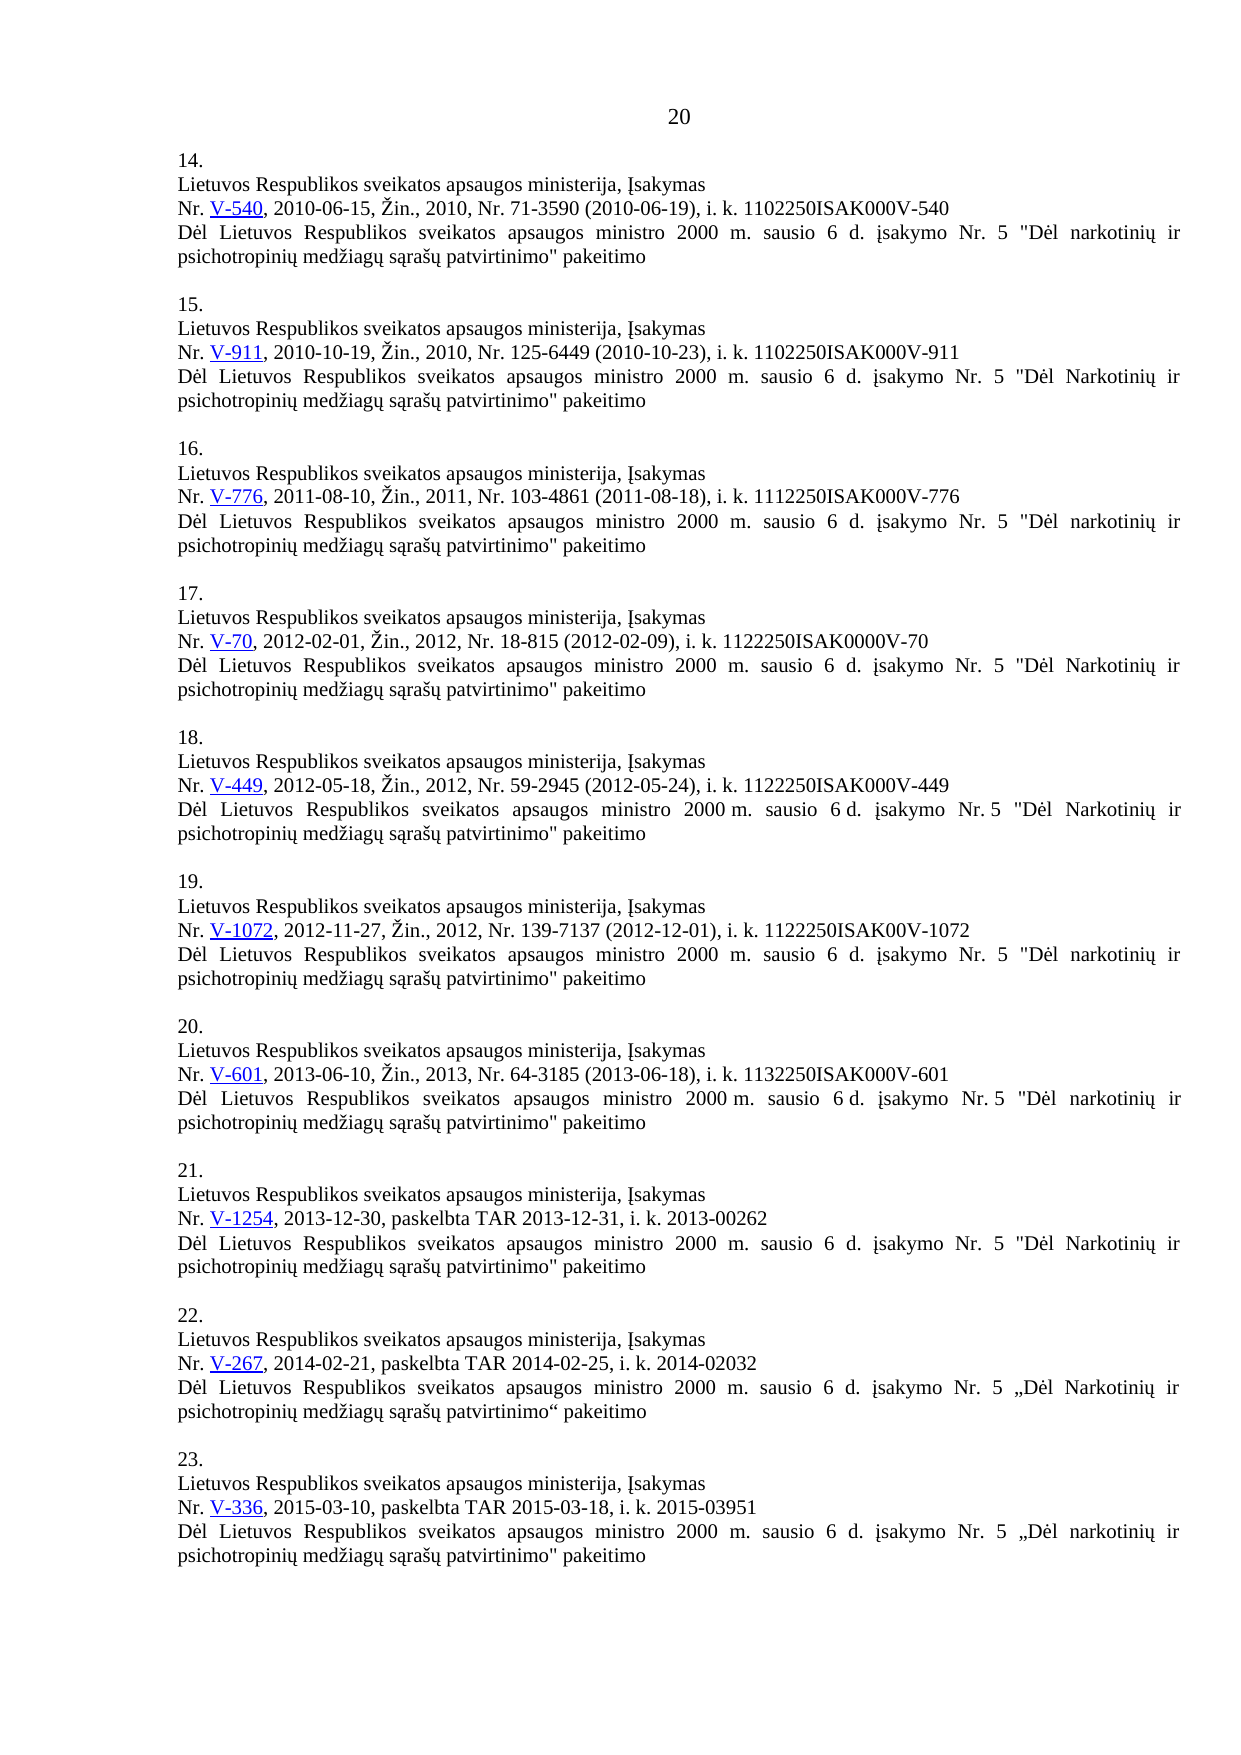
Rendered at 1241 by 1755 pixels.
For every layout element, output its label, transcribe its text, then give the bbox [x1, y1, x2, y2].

text 22. [177, 1303, 1181, 1327]
text Lietuvos Respublikos sveikatos apsaugos ministerija, Įsakymas [177, 1471, 1181, 1495]
text 15. [177, 292, 1181, 316]
text 16. [177, 436, 1181, 460]
text Nr. V-449, 2012-05-18, Žin., 2012, Nr. 59-2945 (2012-05-24), i. k. 1122250ISAK000V-449 [177, 773, 1181, 797]
text 17. [177, 581, 1181, 605]
text Lietuvos Respublikos sveikatos apsaugos ministerija, Įsakymas [177, 1327, 1181, 1351]
text Dėl Lietuvos Respublikos sveikatos apsaugos ministro 2000 m. sausio 6 d. įsakymo Nr. 5 "Dėl narkotinių ir psichotropinių medžiagų sąrašų patvirtinimo" pakeitimo [177, 1086, 1181, 1134]
text 20. [177, 1014, 1181, 1038]
text 14. [177, 148, 1181, 172]
text Lietuvos Respublikos sveikatos apsaugos ministerija, Įsakymas [177, 749, 1181, 773]
text Lietuvos Respublikos sveikatos apsaugos ministerija, Įsakymas [177, 1182, 1181, 1206]
text Lietuvos Respublikos sveikatos apsaugos ministerija, Įsakymas [177, 460, 1181, 484]
text Dėl Lietuvos Respublikos sveikatos apsaugos ministro 2000 m. sausio 6 d. įsakymo Nr. 5 "Dėl Narkotinių ir psichotropinių medžiagų sąrašų patvirtinimo" pakeitimo [177, 1230, 1181, 1278]
text Dėl Lietuvos Respublikos sveikatos apsaugos ministro 2000 m. sausio 6 d. įsakymo Nr. 5 "Dėl Narkotinių ir psichotropinių medžiagų sąrašų patvirtinimo" pakeitimo [177, 364, 1181, 412]
text 18. [177, 725, 1181, 749]
text Nr. V-336, 2015-03-10, paskelbta TAR 2015-03-18, i. k. 2015-03951 [177, 1495, 1181, 1519]
text Dėl Lietuvos Respublikos sveikatos apsaugos ministro 2000 m. sausio 6 d. įsakymo Nr. 5 "Dėl narkotinių ir psichotropinių medžiagų sąrašų patvirtinimo" pakeitimo [177, 508, 1181, 557]
text Nr. V-776, 2011-08-10, Žin., 2011, Nr. 103-4861 (2011-08-18), i. k. 1112250ISAK000V-776 [177, 484, 1181, 508]
text Nr. V-911, 2010-10-19, Žin., 2010, Nr. 125-6449 (2010-10-23), i. k. 1102250ISAK000V-911 [177, 340, 1181, 364]
text Nr. V-1254, 2013-12-30, paskelbta TAR 2013-12-31, i. k. 2013-00262 [177, 1206, 1181, 1230]
text 23. [177, 1447, 1181, 1471]
text Lietuvos Respublikos sveikatos apsaugos ministerija, Įsakymas [177, 893, 1181, 918]
text Lietuvos Respublikos sveikatos apsaugos ministerija, Įsakymas [177, 1038, 1181, 1062]
text Nr. V-540, 2010-06-15, Žin., 2010, Nr. 71-3590 (2010-06-19), i. k. 1102250ISAK000V-540 [177, 196, 1181, 220]
text Dėl Lietuvos Respublikos sveikatos apsaugos ministro 2000 m. sausio 6 d. įsakymo Nr. 5 "Dėl Narkotinių ir psichotropinių medžiagų sąrašų patvirtinimo" pakeitimo [177, 797, 1181, 845]
text Dėl Lietuvos Respublikos sveikatos apsaugos ministro 2000 m. sausio 6 d. įsakymo Nr. 5 "Dėl narkotinių ir psichotropinių medžiagų sąrašų patvirtinimo" pakeitimo [177, 942, 1181, 990]
text Dėl Lietuvos Respublikos sveikatos apsaugos ministro 2000 m. sausio 6 d. įsakymo Nr. 5 „Dėl Narkotinių ir psichotropinių medžiagų sąrašų patvirtinimo“ pakeitimo [177, 1375, 1181, 1423]
text 19. [177, 869, 1181, 893]
text Nr. V-601, 2013-06-10, Žin., 2013, Nr. 64-3185 (2013-06-18), i. k. 1132250ISAK000V-601 [177, 1062, 1181, 1086]
text Lietuvos Respublikos sveikatos apsaugos ministerija, Įsakymas [177, 605, 1181, 629]
text Nr. V-267, 2014-02-21, paskelbta TAR 2014-02-25, i. k. 2014-02032 [177, 1351, 1181, 1375]
text Dėl Lietuvos Respublikos sveikatos apsaugos ministro 2000 m. sausio 6 d. įsakymo Nr. 5 "Dėl Narkotinių ir psichotropinių medžiagų sąrašų patvirtinimo" pakeitimo [177, 653, 1181, 701]
text Lietuvos Respublikos sveikatos apsaugos ministerija, Įsakymas [177, 316, 1181, 340]
text Nr. V-1072, 2012-11-27, Žin., 2012, Nr. 139-7137 (2012-12-01), i. k. 1122250ISAK00V-1072 [177, 918, 1181, 942]
text Dėl Lietuvos Respublikos sveikatos apsaugos ministro 2000 m. sausio 6 d. įsakymo Nr. 5 „Dėl narkotinių ir psichotropinių medžiagų sąrašų patvirtinimo" pakeitimo [177, 1519, 1181, 1567]
text Dėl Lietuvos Respublikos sveikatos apsaugos ministro 2000 m. sausio 6 d. įsakymo Nr. 5 "Dėl narkotinių ir psichotropinių medžiagų sąrašų patvirtinimo" pakeitimo [177, 220, 1181, 268]
text Lietuvos Respublikos sveikatos apsaugos ministerija, Įsakymas [177, 172, 1181, 196]
text Nr. V-70, 2012-02-01, Žin., 2012, Nr. 18-815 (2012-02-09), i. k. 1122250ISAK0000V-70 [177, 629, 1181, 653]
text 21. [177, 1158, 1181, 1182]
